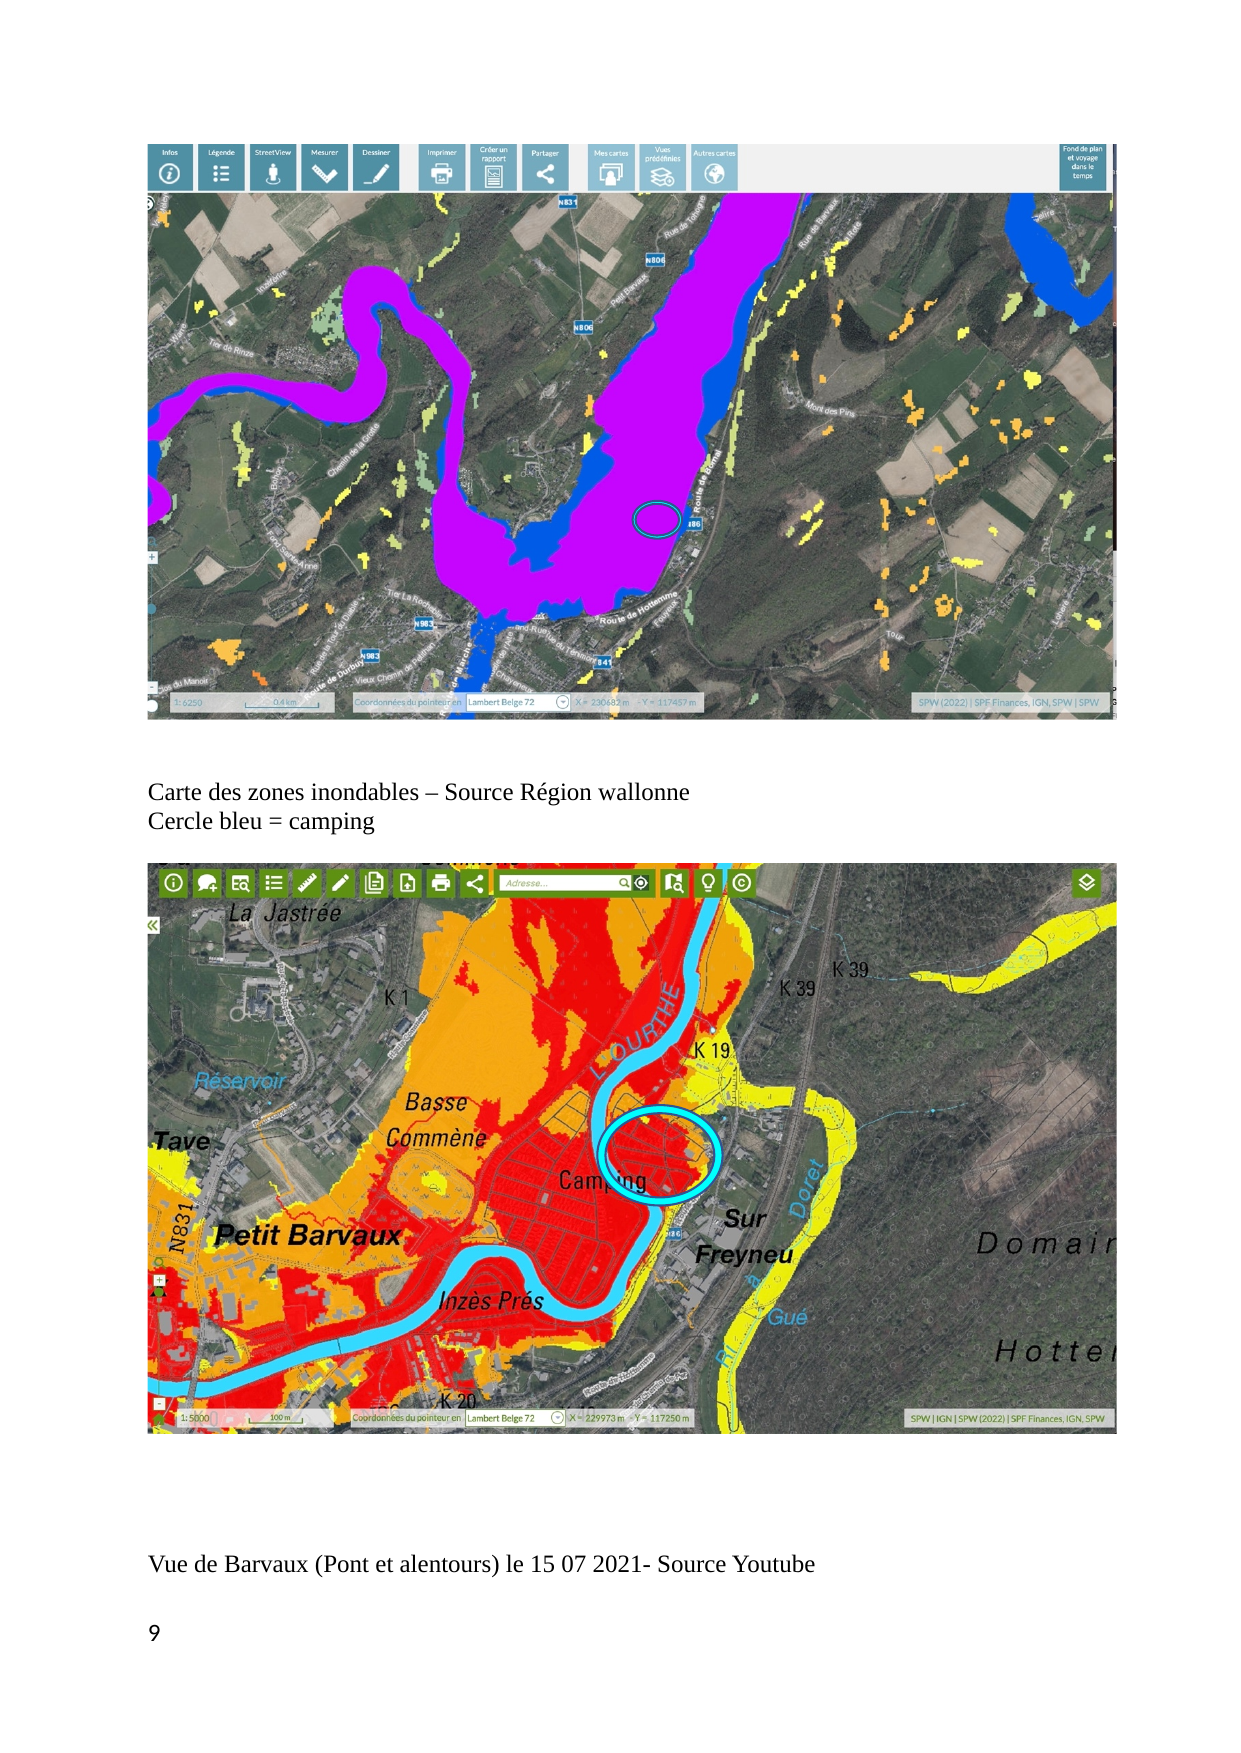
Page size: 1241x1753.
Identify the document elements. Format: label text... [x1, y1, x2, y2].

picture [147, 863, 1117, 1434]
text Cercle bleu = camping [148, 806, 1123, 835]
text Carte des zones inondables – Source Région wallonne [148, 777, 1123, 806]
text Vue de Barvaux (Pont et alentours) le 15 07 2021- Source Youtube [148, 1549, 1123, 1578]
picture [147, 144, 1117, 720]
